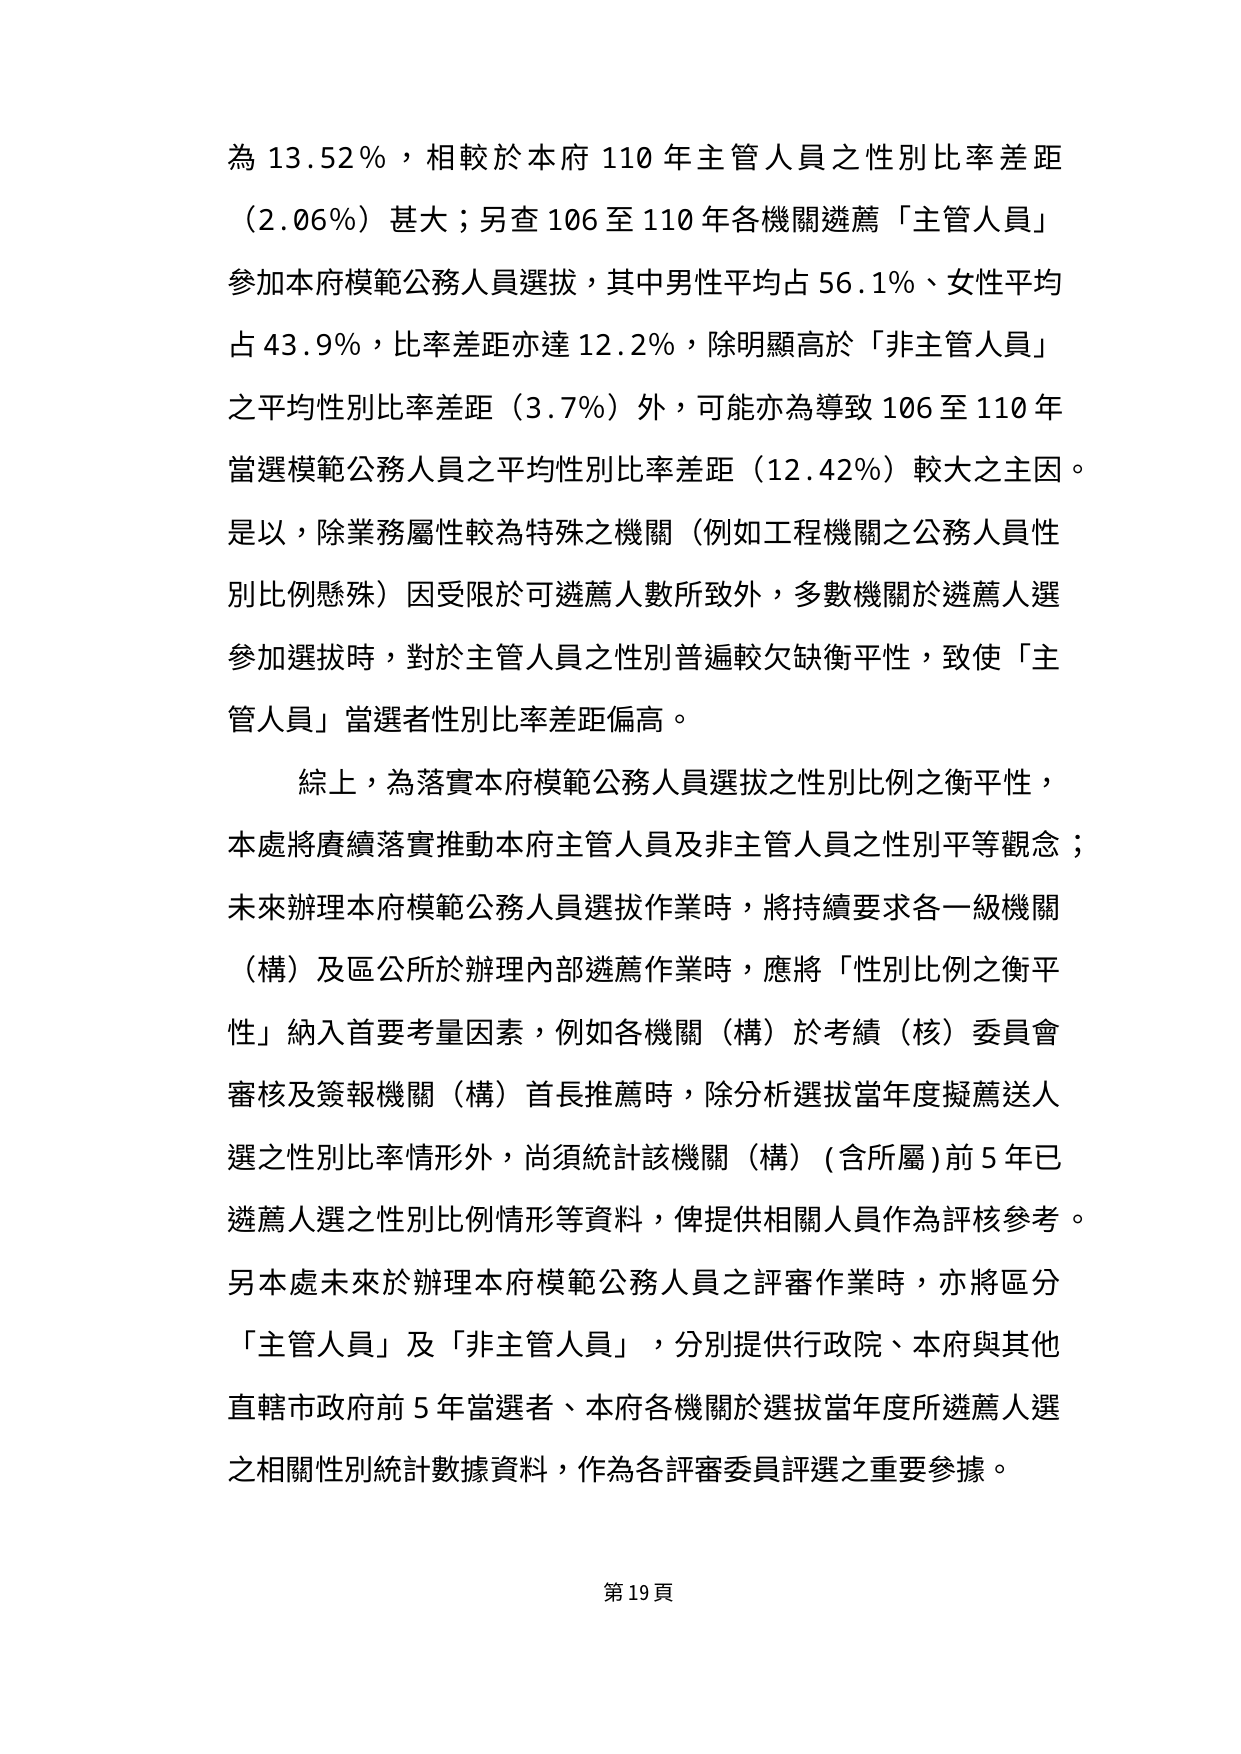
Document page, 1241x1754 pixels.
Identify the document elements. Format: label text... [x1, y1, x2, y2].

text 有關本府模範公務人員之主管人員與非主管人員當選者之性別比率，未能與本府主管人員與非主管人員之性別比率相近一節，尤以「主管人員」當選情形與行政院、其他直轄市政府相較，性別比率差距明顯較大。經查110年本府各一級機關（構）暨區公所共遴薦「主管人員」37人參加本府模範公務人員選拔，其中男性占56.76％（21人），女性占43.24％（16人），比率差距為13.52％，相較於本府110年主管人員之性別比率差距（2.06％）甚大；另查106至110年各機關遴薦「主管人員」參加本府模範公務人員選拔，其中男性平均占56.1％、女性平均占43.9％，比率差距亦達12.2％，除明顯高於「非主管人員」之平均性別比率差距（3.7％）外，可能亦為導致106至110年當選模範公務人員之平均性別比率差距（12.42％）較大之主因。是以，除業務屬性較為特殊之機關（例如工程機關之公務人員性別比例懸殊）因受限於可遴薦人數所致外，多數機關於遴薦人選參加選拔時，對於主管人員之性別普遍較欠缺衡平性，致使「主管人員」當選者性別比率差距偏高。 [227, 114, 1063, 739]
text 綜上，為落實本府模範公務人員選拔之性別比例之衡平性，本處將賡續落實推動本府主管人員及非主管人員之性別平等觀念；未來辦理本府模範公務人員選拔作業時，將持續要求各一級機關（構）及區公所於辦理內部遴薦作業時，應將「性別比例之衡平性」納入首要考量因素，例如各機關（構）於考績（核）委員會審核及簽報機關（構）首長推薦時，除分析選拔當年度擬薦送人選之性別比率情形外，尚須統計該機關（構）(含所屬)前5年已遴薦人選之性別比例情形等資料，俾提供相關人員作為評核參考。另本處未來於辦理本府模範公務人員之評審作業時，亦將區分「主管人員」及「非主管人員」，分別提供行政院、本府與其他直轄市政府前5年當選者、本府各機關於選拔當年度所遴薦人選之相關性別統計數據資料，作為各評審委員評選之重要參據。 [227, 739, 1063, 1489]
